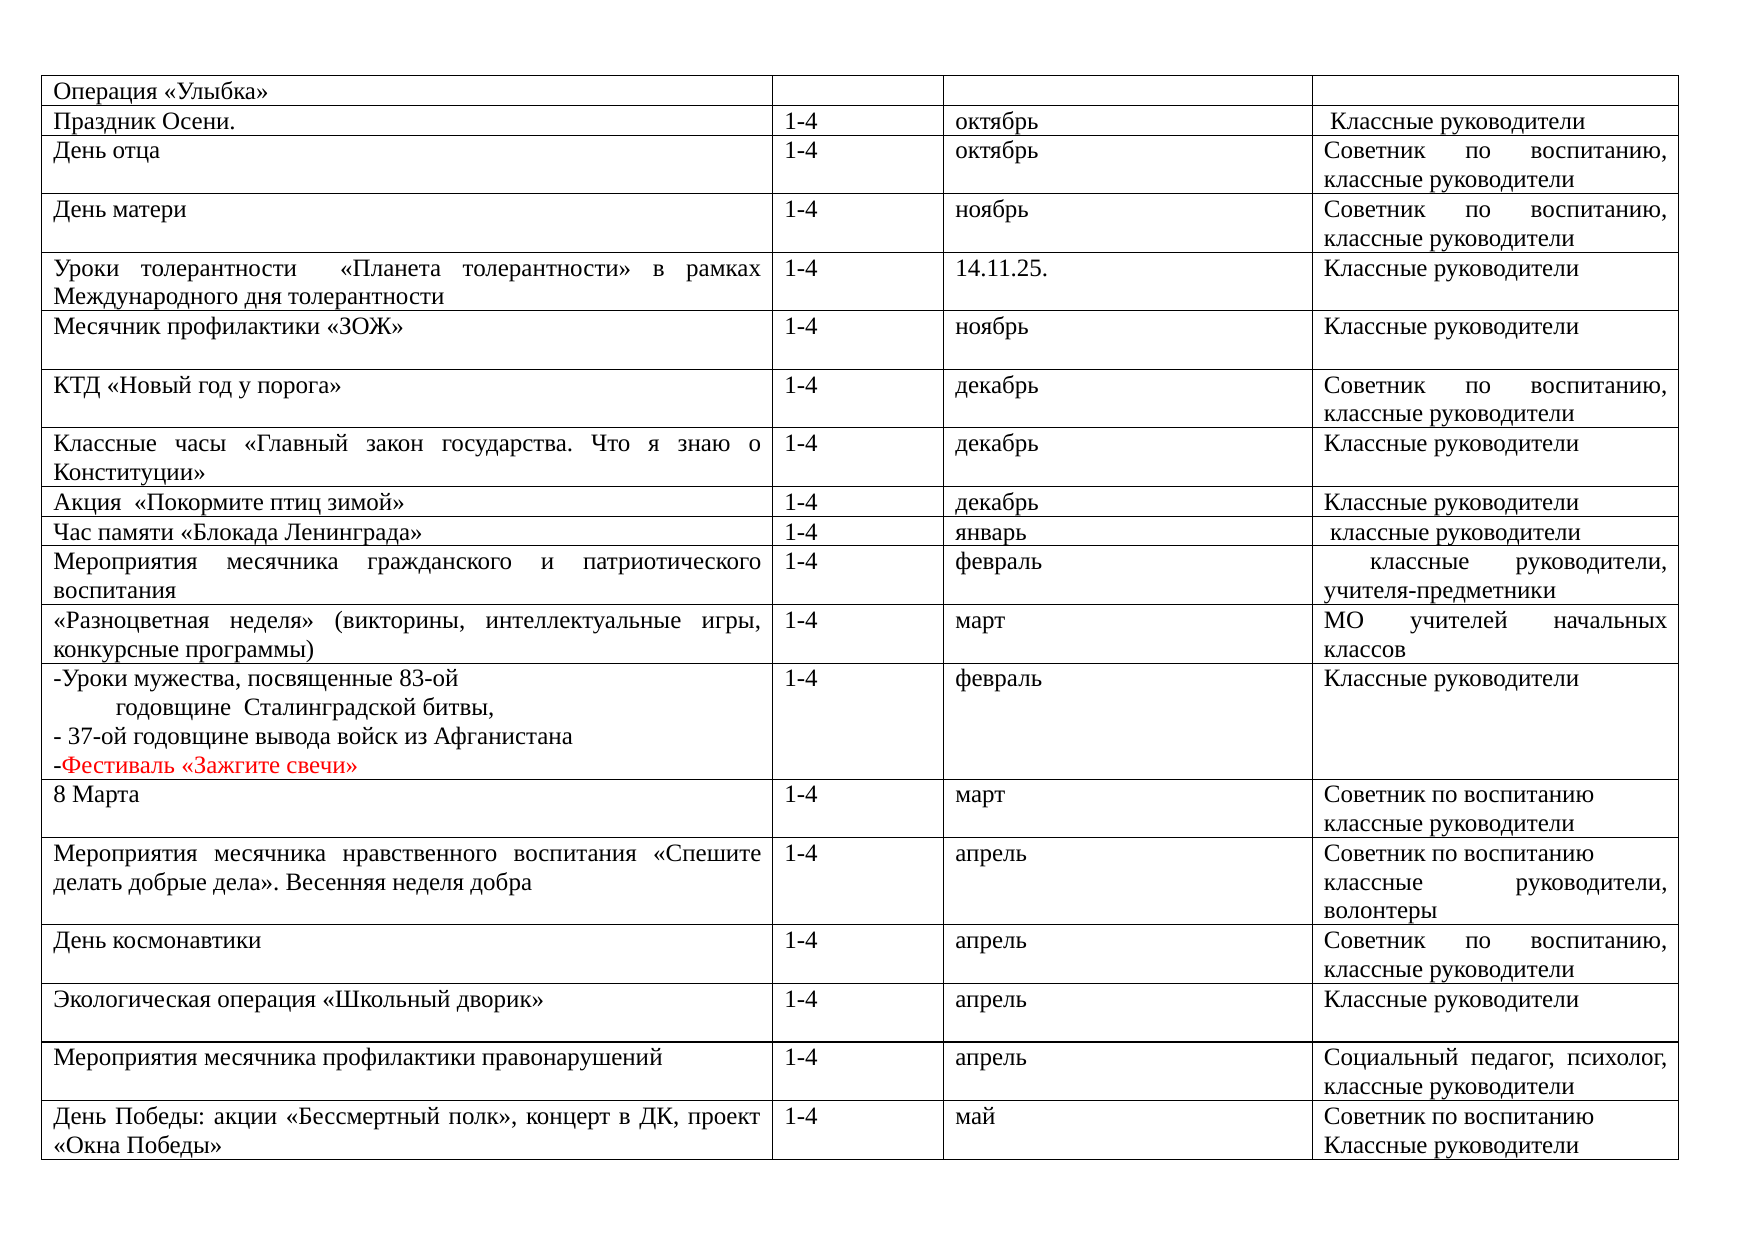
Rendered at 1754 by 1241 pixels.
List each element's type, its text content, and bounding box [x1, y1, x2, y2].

table_cell Месячник профилактики «ЗОЖ» [42, 311, 772, 369]
table_cell март [944, 605, 1312, 662]
table_cell Час памяти «Блокада Ленинграда» [42, 517, 772, 545]
table_cell февраль [944, 546, 1312, 604]
table_cell [773, 76, 943, 105]
table_cell апрель [944, 925, 1312, 983]
table_cell 1-4 [773, 253, 943, 310]
table_cell [1679, 545, 1754, 604]
table_cell Классные руководители [1313, 106, 1678, 134]
table_cell Праздник Осени. [42, 106, 772, 134]
table_cell Классные руководители [1313, 664, 1678, 778]
table_cell Советник по воспитанию, классные руководители [1313, 194, 1678, 252]
table_cell декабрь [944, 428, 1312, 486]
table_cell [1679, 252, 1754, 310]
table_cell [1679, 604, 1754, 662]
table_cell декабрь [944, 370, 1312, 427]
table_cell Классные часы «Главный закон государства. Что я знаю о Конституции» [42, 428, 772, 486]
table_cell 1-4 [773, 1101, 943, 1158]
table_cell [1679, 924, 1754, 983]
table_cell Советник по воспитанию классные руководители [1313, 780, 1678, 837]
table_cell 1-4 [773, 517, 943, 545]
table_cell Мероприятия месячника профилактики правонарушений [42, 1043, 772, 1100]
table_cell октябрь [944, 136, 1312, 193]
table_cell Классные руководители [1313, 311, 1678, 369]
table_cell 1-4 [773, 136, 943, 193]
table_cell [1679, 779, 1754, 837]
table_cell [1679, 837, 1754, 924]
table_cell Классные руководители [1313, 984, 1678, 1041]
table_cell Советник по воспитанию Классные руководители [1313, 1101, 1678, 1158]
table_cell День матери [42, 194, 772, 252]
table_cell [1679, 1100, 1754, 1158]
table_cell [1313, 76, 1678, 105]
table_cell [1679, 310, 1754, 369]
table_cell Операция «Улыбка» [42, 76, 772, 105]
table_cell 8 Марта [42, 780, 772, 837]
table_cell [1679, 193, 1754, 252]
table_cell [1679, 105, 1754, 134]
table_cell 1-4 [773, 838, 943, 924]
table_cell Классные руководители [1313, 428, 1678, 486]
table_cell классные руководители, учителя-предметники [1313, 546, 1678, 604]
table_cell Классные руководители [1313, 487, 1678, 516]
table_cell Советник по воспитанию, классные руководители [1313, 370, 1678, 427]
table_cell 1-4 [773, 546, 943, 604]
table_cell [1679, 135, 1754, 193]
table_cell 1-4 [773, 780, 943, 837]
table_cell март [944, 780, 1312, 837]
table_cell ноябрь [944, 194, 1312, 252]
table_cell Советник по воспитанию, классные руководители [1313, 925, 1678, 983]
table_cell 1-4 [773, 664, 943, 778]
table_cell Мероприятия месячника гражданского и патриотического воспитания [42, 546, 772, 604]
table_cell 1-4 [773, 194, 943, 252]
table_cell Классные руководители [1313, 253, 1678, 310]
table_cell 1-4 [773, 925, 943, 983]
table_cell 14.11.25. [944, 253, 1312, 310]
table_cell [1679, 427, 1754, 486]
table_cell -Уроки мужества, посвященные 83-ой годовщине Сталинградской битвы, - 37-ой годовщине вывода войск из Афганистана -Фестиваль «Зажгите свечи» [42, 664, 772, 778]
table_cell классные руководители [1313, 517, 1678, 545]
table_cell Советник по воспитанию классные руководители, волонтеры [1313, 838, 1678, 924]
table_cell Социальный педагог, психолог, классные руководители [1313, 1043, 1678, 1100]
table_cell [1679, 663, 1754, 778]
table_cell День Победы: акции «Бессмертный полк», концерт в ДК, проект «Окна Победы» [42, 1101, 772, 1158]
table_cell апрель [944, 1043, 1312, 1100]
table_cell 1-4 [773, 1043, 943, 1100]
table_cell 1-4 [773, 106, 943, 134]
table_cell май [944, 1101, 1312, 1158]
table_cell 1-4 [773, 487, 943, 516]
table_cell [1679, 486, 1754, 516]
table_cell КТД «Новый год у порога» [42, 370, 772, 427]
table_cell 1-4 [773, 311, 943, 369]
table_cell апрель [944, 984, 1312, 1041]
table_cell Экологическая операция «Школьный дворик» [42, 984, 772, 1041]
table_cell Акция «Покормите птиц зимой» [42, 487, 772, 516]
table_cell 1-4 [773, 984, 943, 1041]
table_cell декабрь [944, 487, 1312, 516]
table_cell [944, 76, 1312, 105]
table_cell октябрь [944, 106, 1312, 134]
table_cell ноябрь [944, 311, 1312, 369]
table_cell 1-4 [773, 428, 943, 486]
table_cell День космонавтики [42, 925, 772, 983]
table_cell 1-4 [773, 605, 943, 662]
table_cell [1679, 369, 1754, 427]
table_cell Советник по воспитанию, классные руководители [1313, 136, 1678, 193]
table_cell День отца [42, 136, 772, 193]
table_cell апрель [944, 838, 1312, 924]
table_cell январь [944, 517, 1312, 545]
table_cell 1-4 [773, 370, 943, 427]
table_cell «Разноцветная неделя» (викторины, интеллектуальные игры, конкурсные программы) [42, 605, 772, 662]
table_cell [1679, 75, 1754, 105]
table_cell Уроки толерантности «Планета толерантности» в рамках Международного дня толерантности [42, 253, 772, 310]
table_cell Мероприятия месячника нравственного воспитания «Спешите делать добрые дела». Весенняя неделя добра [42, 838, 772, 924]
table_cell февраль [944, 664, 1312, 778]
table_cell МО учителей начальных классов [1313, 605, 1678, 662]
table_cell [1679, 516, 1754, 545]
table_cell [1679, 983, 1754, 1041]
table_cell [1679, 1041, 1754, 1100]
